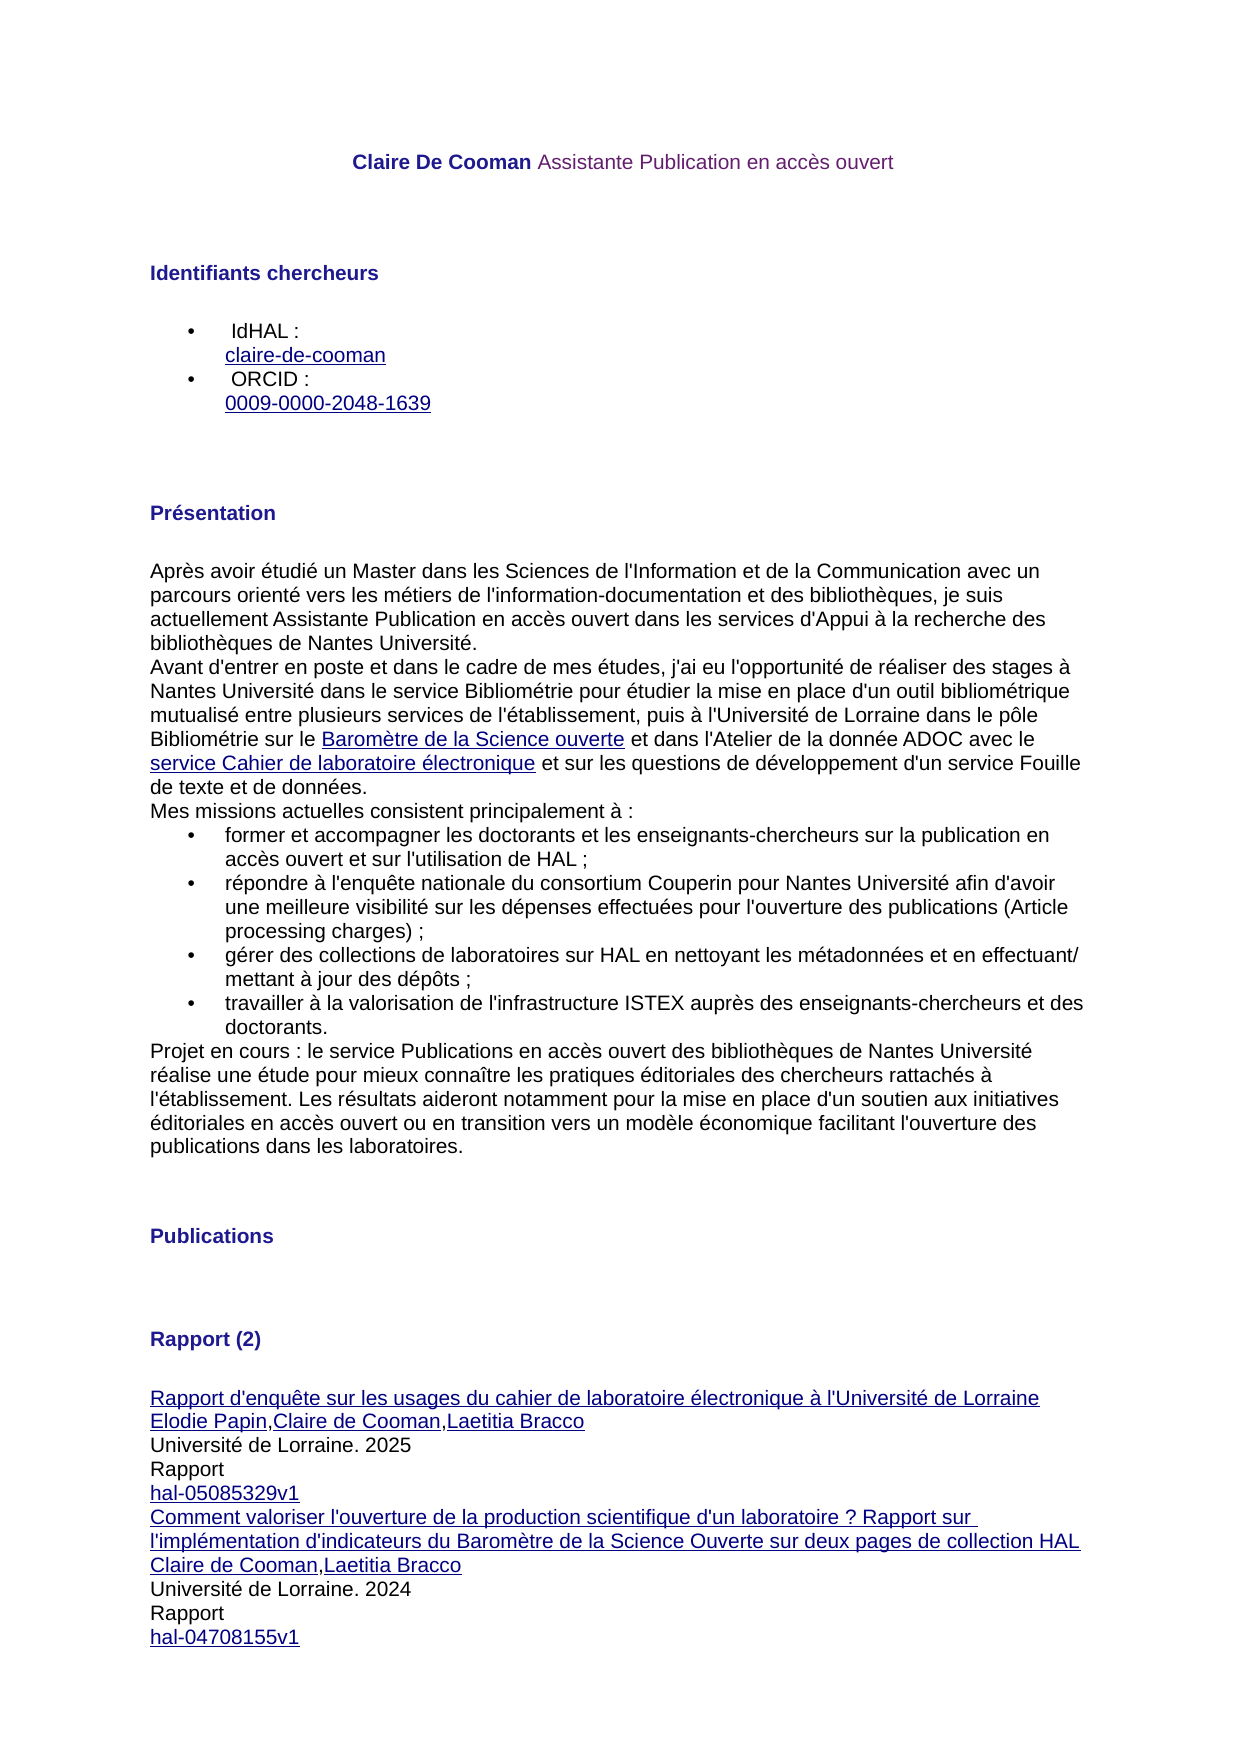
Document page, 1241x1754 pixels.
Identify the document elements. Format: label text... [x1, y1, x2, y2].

list claire-de-cooman [187, 343, 1090, 367]
list gérer des collections de laboratoires sur HAL en nettoyant les métadonnées et en effectuant/ mettant à jour des dépôts ; [187, 943, 1090, 991]
list 0009-0000-2048-1639 [187, 391, 1090, 414]
subtitle Identifiants chercheurs [150, 260, 1090, 284]
list répondre à l'enquête nationale du consortium Couperin pour Nantes Université afin d'avoir une meilleure visibilité sur les dépenses effectuées pour l'ouverture des publications (Article processing charges) ; [187, 871, 1090, 943]
subtitle Rapport (2) [150, 1327, 1090, 1351]
text Après avoir étudié un Master dans les Sciences de l'Information et de la Communication avec un parcours orienté vers les métiers de l'information-documentation et des bibliothèques, je suis actuellement Assistante Publication en accès ouvert dans les services d'Appui à la recherche des bibliothèques de Nantes Université. [150, 559, 1090, 655]
table_cell Comment valoriser l'ouverture de la production scientifique d'un laboratoire ? Rapport sur l'implémentation d'indicateurs du Baromètre de la Science Ouverte sur deux pages de collection HAL Claire de Cooman,Laetitia Bracco Université de Lorraine. 2024 Rapport hal-04708155v1 [150, 1505, 1090, 1649]
text Mes missions actuelles consistent principalement à : [150, 799, 1090, 823]
list ORCID : [187, 367, 1090, 391]
list travailler à la valorisation de l'infrastructure ISTEX auprès des enseignants-chercheurs et des doctorants. [187, 991, 1090, 1038]
text Projet en cours : le service Publications en accès ouvert des bibliothèques de Nantes Université réalise une étude pour mieux connaître les pratiques éditoriales des chercheurs rattachés à l'établissement. Les résultats aideront notamment pour la mise en place d'un soutien aux initiatives éditoriales en accès ouvert ou en transition vers un modèle économique facilitant l'ouverture des publications dans les laboratoires. [150, 1038, 1090, 1158]
list IdHAL : [187, 319, 1090, 343]
subtitle Publications [150, 1224, 1090, 1248]
subtitle Claire De Cooman Assistante Publication en accès ouvert [150, 150, 1090, 174]
subtitle Présentation [150, 501, 1090, 525]
list former et accompagner les doctorants et les enseignants-chercheurs sur la publication en accès ouvert et sur l'utilisation de HAL ; [187, 823, 1090, 871]
table_header Rapport d'enquête sur les usages du cahier de laboratoire électronique à l'Université de Lorraine Elodie Papin,Claire de Cooman,Laetitia Bracco Université de Lorraine. 2025 Rapport hal-05085329v1 [150, 1385, 1090, 1505]
text Avant d'entrer en poste et dans le cadre de mes études, j'ai eu l'opportunité de réaliser des stages à Nantes Université dans le service Bibliométrie pour étudier la mise en place d'un outil bibliométrique mutualisé entre plusieurs services de l'établissement, puis à l'Université de Lorraine dans le pôle Bibliométrie sur le Baromètre de la Science ouverte et dans l'Atelier de la donnée ADOC avec le service Cahier de laboratoire électronique et sur les questions de développement d'un service Fouille de texte et de données. [150, 655, 1090, 799]
